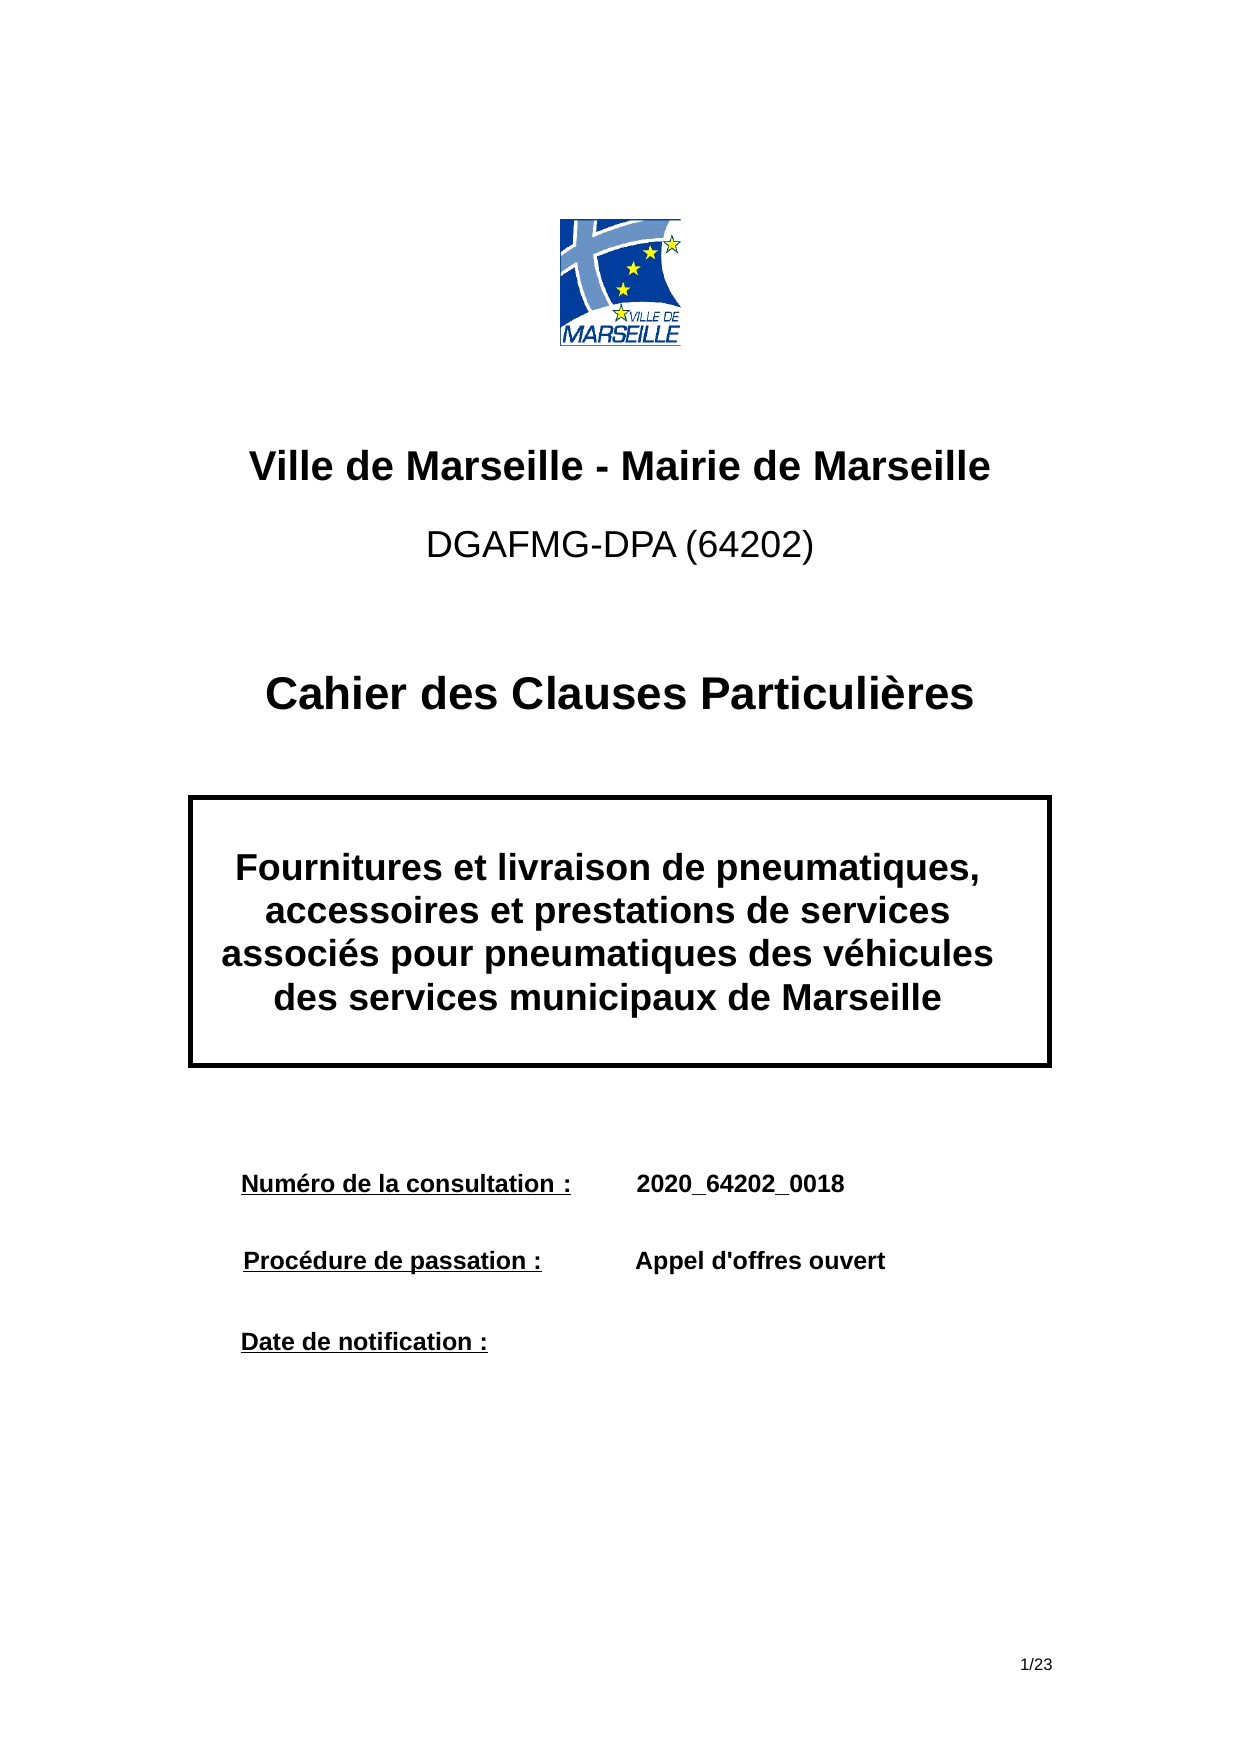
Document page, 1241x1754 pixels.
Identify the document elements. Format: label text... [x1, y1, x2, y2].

text Numéro de la consultation : 2020_64202_0018 [241, 1169, 1052, 1198]
text Date de notification : [241, 1327, 1052, 1356]
text DGAFMG-DPA (64202) [188, 523, 1052, 566]
text Procédure de passation : Appel d'offres ouvert [243, 1246, 1052, 1274]
text Cahier des Clauses Particulières [188, 667, 1052, 719]
text Fournitures et livraison de pneumatiques, accessoires et prestations de services associés pour pneumatiques des véhicules des services municipaux de Marseille [193, 838, 1047, 1018]
text Ville de Marseille - Mairie de Marseille [188, 441, 1052, 489]
